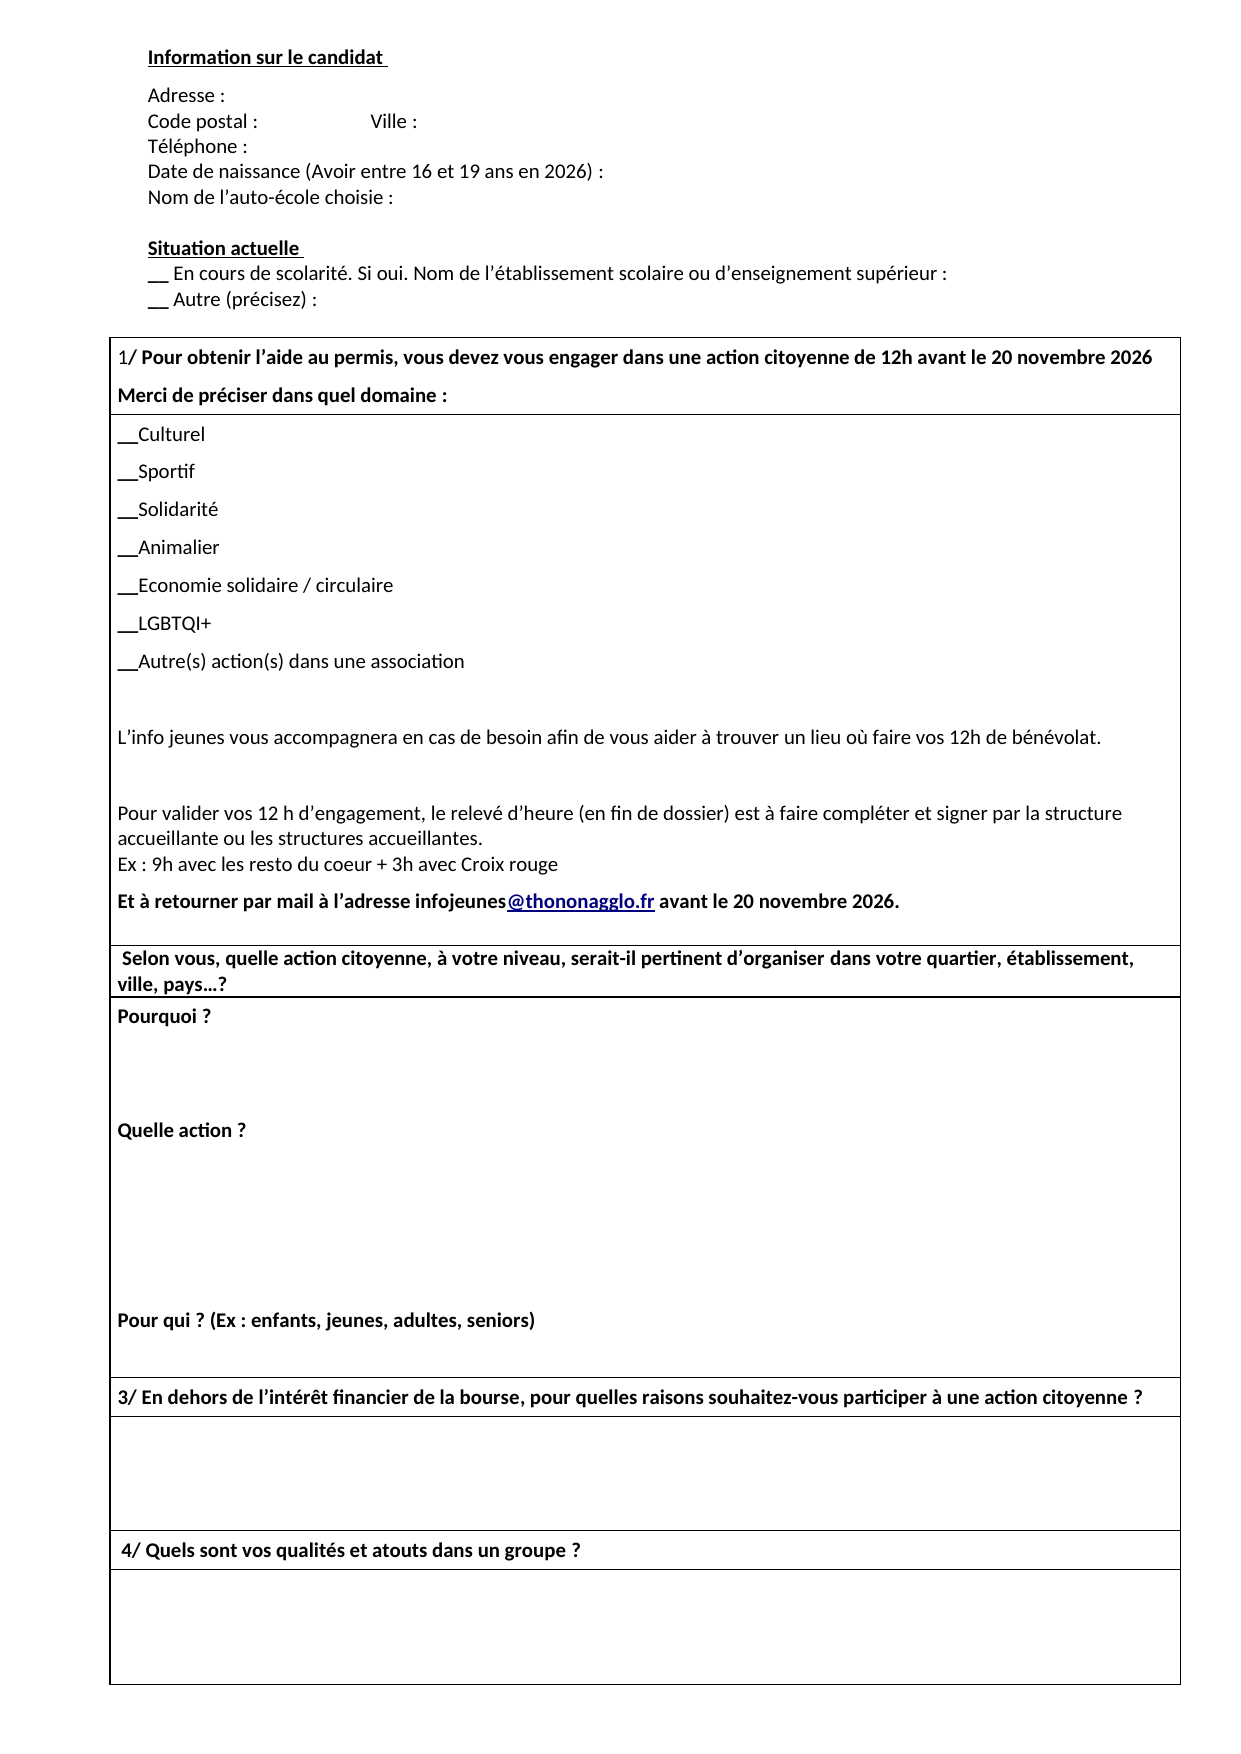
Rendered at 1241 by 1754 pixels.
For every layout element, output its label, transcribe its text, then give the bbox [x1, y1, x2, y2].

text Situation actuelle [148, 209, 1093, 260]
table_header 1/ Pour obtenir l’aide au permis, vous devez vous engager dans une action citoyenne de 12h avant le 20 novembre 2026 Merci de préciser dans quel domaine : [111, 338, 1180, 413]
table_cell [111, 1417, 1180, 1530]
table_cell __Culturel __Sportif __Solidarité __Animalier __Economie solidaire / circulaire __LGBTQI+ __Autre(s) action(s) dans une association L’info jeunes vous accompagnera en cas de besoin afin de vous aider à trouver un lieu où faire vos 12h de bénévolat. Pour valider vos 12 h d’engagement, le relevé d’heure (en fin de dossier) est à faire compléter et signer par la structure accueillante ou les structures accueillantes. Ex : 9h avec les resto du coeur + 3h avec Croix rouge Et à retourner par mail à l’adresse infojeunes@thononagglo.fr avant le 20 novembre 2026. [111, 415, 1180, 944]
text Adresse : Code postal : Ville : Téléphone : Date de naissance (Avoir entre 16 et 19 ans en 2026) : Nom de l’auto-école choisie : [148, 82, 1093, 209]
text __ En cours de scolarité. Si oui. Nom de l’établissement scolaire ou d’enseignement supérieur : [148, 260, 1093, 286]
text __ Autre (précisez) : [148, 286, 1093, 311]
table_cell Pourquoi ? Quelle action ? Pour qui ? (Ex : enfants, jeunes, adultes, seniors) [111, 998, 1180, 1377]
table_cell [111, 1570, 1180, 1684]
table_cell 4/ Quels sont vos qualités et atouts dans un groupe ? [111, 1531, 1180, 1569]
text Information sur le candidat [148, 44, 1093, 70]
table_cell 3/ En dehors de l’intérêt financier de la bourse, pour quelles raisons souhaitez-vous participer à une action citoyenne ? [111, 1378, 1180, 1416]
table_cell Selon vous, quelle action citoyenne, à votre niveau, serait-il pertinent d’organiser dans votre quartier, établissement, ville, pays…? [111, 946, 1180, 996]
